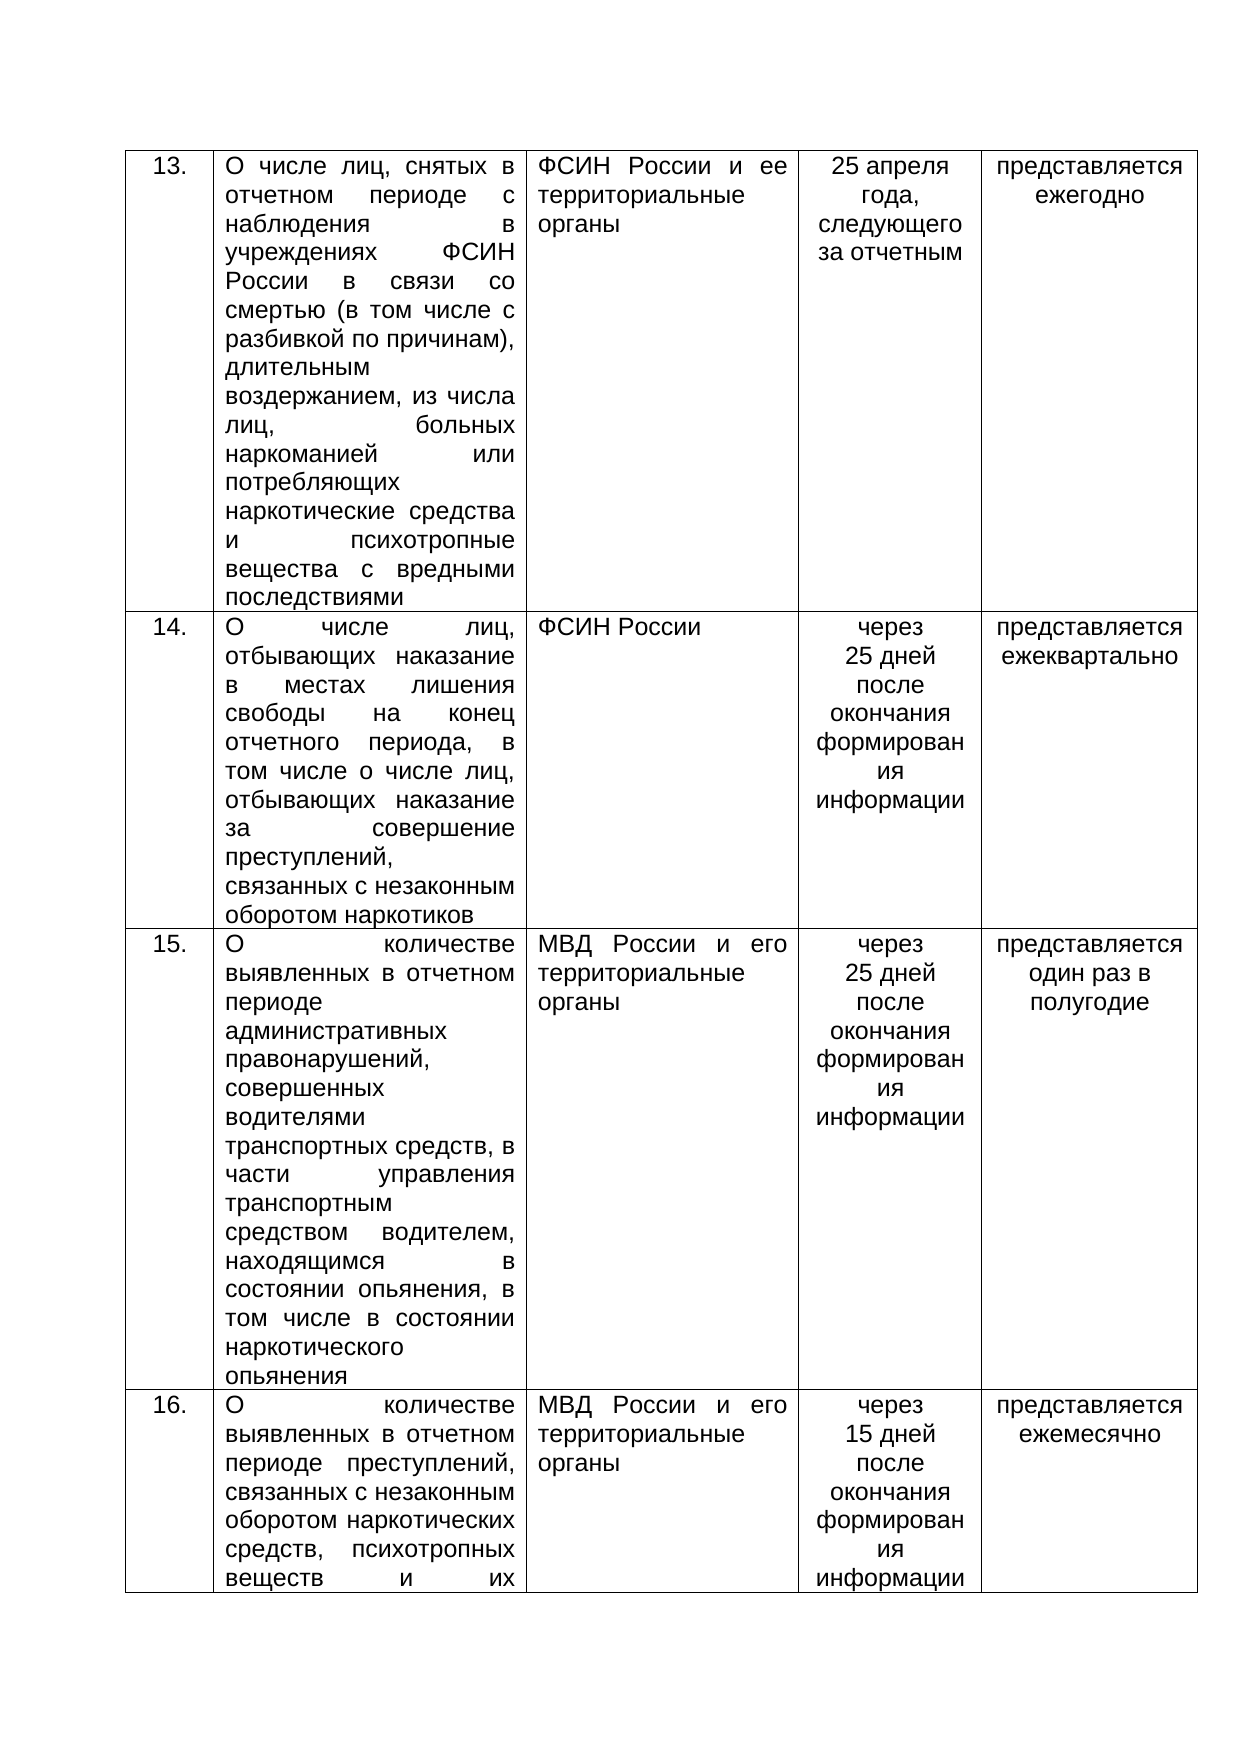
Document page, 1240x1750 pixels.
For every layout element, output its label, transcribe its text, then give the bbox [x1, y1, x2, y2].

table_cell О числе лиц, снятых в отчетном периоде с наблюдения в учреждениях ФСИН России в связи со смертью (в том числе с разбивкой по причинам), длительным воздержанием, из числа лиц, больных наркоманией или потребляющих наркотические средства и психотропные вещества с вредными последствиями [214, 151, 526, 611]
table_cell 25 апреля года, следующего за отчетным [799, 151, 981, 611]
table_cell 16. [126, 1390, 213, 1592]
table_cell 15. [126, 929, 213, 1389]
table_cell представляется ежегодно [982, 151, 1197, 611]
table_cell представляется ежемесячно [982, 1390, 1197, 1592]
table_cell 14. [126, 612, 213, 928]
table_cell МВД России и его территориальные органы [527, 1390, 798, 1592]
table_cell через 25 дней после окончания формирования информации [799, 612, 981, 928]
table_cell представляется один раз в полугодие [982, 929, 1197, 1389]
table_cell представляется ежеквартально [982, 612, 1197, 928]
table_cell О количестве выявленных в отчетном периоде преступлений, связанных с незаконным оборотом наркотических средств, психотропных веществ и их [214, 1390, 526, 1592]
table_cell ФСИН России [527, 612, 798, 928]
table_cell через 15 дней после окончания формирования информации [799, 1390, 981, 1592]
table_cell МВД России и его территориальные органы [527, 929, 798, 1389]
table_cell О количестве выявленных в отчетном периоде административных правонарушений, совершенных водителями транспортных средств, в части управления транспортным средством водителем, находящимся в состоянии опьянения, в том числе в состоянии наркотического опьянения [214, 929, 526, 1389]
table_cell через 25 дней после окончания формирования информации [799, 929, 981, 1389]
table_cell ФСИН России и ее территориальные органы [527, 151, 798, 611]
table_cell О числе лиц, отбывающих наказание в местах лишения свободы на конец отчетного периода, в том числе о числе лиц, отбывающих наказание за совершение преступлений, связанных с незаконным оборотом наркотиков [214, 612, 526, 928]
table_cell 13. [126, 151, 213, 611]
